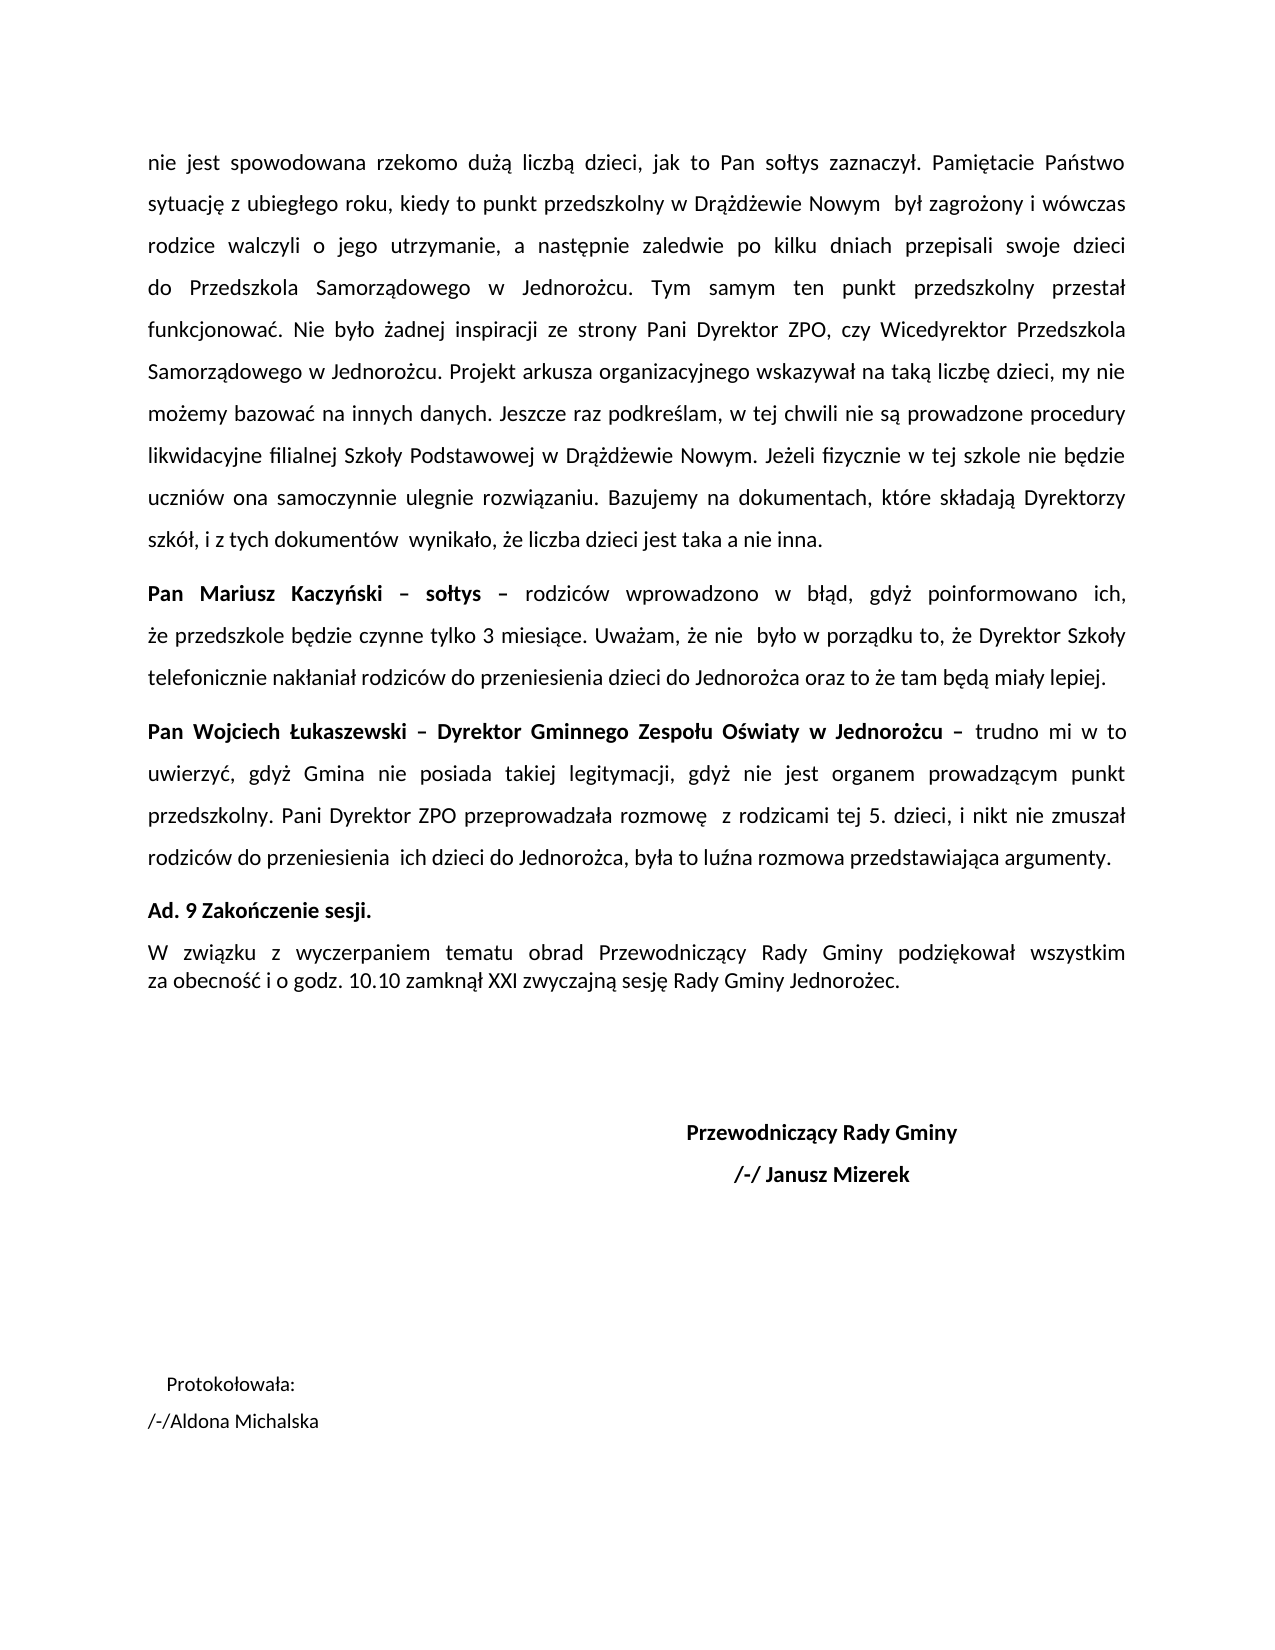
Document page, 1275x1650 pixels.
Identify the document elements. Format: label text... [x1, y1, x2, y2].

text Pan Mariusz Kaczyński – sołtys – rodziców wprowadzono w błąd, gdyż poinformowano ich, że przedszkole będzie czynne tylko 3 miesiące. Uważam, że nie było w porządku to, że Dyrektor Szkoły telefonicznie nakłaniał rodziców do przeniesienia dzieci do Jednorożca oraz to że tam będą miały lepiej. [148, 579, 1127, 691]
text Przewodniczący Rady Gminy /-/ Janusz Mizerek [148, 1118, 1127, 1188]
text Ad. 9 Zakończenie sesji. [148, 897, 1127, 924]
text Pan Wojciech Łukaszewski – Dyrektor Gminnego Zespołu Oświaty w Jednorożcu – trudno mi w to uwierzyć, gdyż Gmina nie posiada takiej legitymacji, gdyż nie jest organem prowadzącym punkt przedszkolny. Pani Dyrektor ZPO przeprowadzała rozmowę z rodzicami tej 5. dzieci, i nikt nie zmuszał rodziców do przeniesienia ich dzieci do Jednorożca, była to luźna rozmowa przedstawiająca argumenty. [148, 717, 1127, 871]
text Protokołowała: [148, 1371, 1127, 1396]
text nie jest spowodowana rzekomo dużą liczbą dzieci, jak to Pan sołtys zaznaczył. Pamiętacie Państwo sytuację z ubiegłego roku, kiedy to punkt przedszkolny w Drążdżewie Nowym był zagrożony i wówczas rodzice walczyli o jego utrzymanie, a następnie zaledwie po kilku dniach przepisali swoje dzieci do Przedszkola Samorządowego w Jednorożcu. Tym samym ten punkt przedszkolny przestał funkcjonować. Nie było żadnej inspiracji ze strony Pani Dyrektor ZPO, czy Wicedyrektor Przedszkola Samorządowego w Jednorożcu. Projekt arkusza organizacyjnego wskazywał na taką liczbę dzieci, my nie możemy bazować na innych danych. Jeszcze raz podkreślam, w tej chwili nie są prowadzone procedury likwidacyjne filialnej Szkoły Podstawowej w Drążdżewie Nowym. Jeżeli fizycznie w tej szkole nie będzie uczniów ona samoczynnie ulegnie rozwiązaniu. Bazujemy na dokumentach, które składają Dyrektorzy szkół, i z tych dokumentów wynikało, że liczba dzieci jest taka a nie inna. [148, 148, 1127, 553]
text W związku z wyczerpaniem tematu obrad Przewodniczący Rady Gminy podziękował wszystkim za obecność i o godz. 10.10 zamknął XXI zwyczajną sesję Rady Gminy Jednorożec. [148, 938, 1127, 994]
text /-/Aldona Michalska [148, 1408, 1127, 1433]
